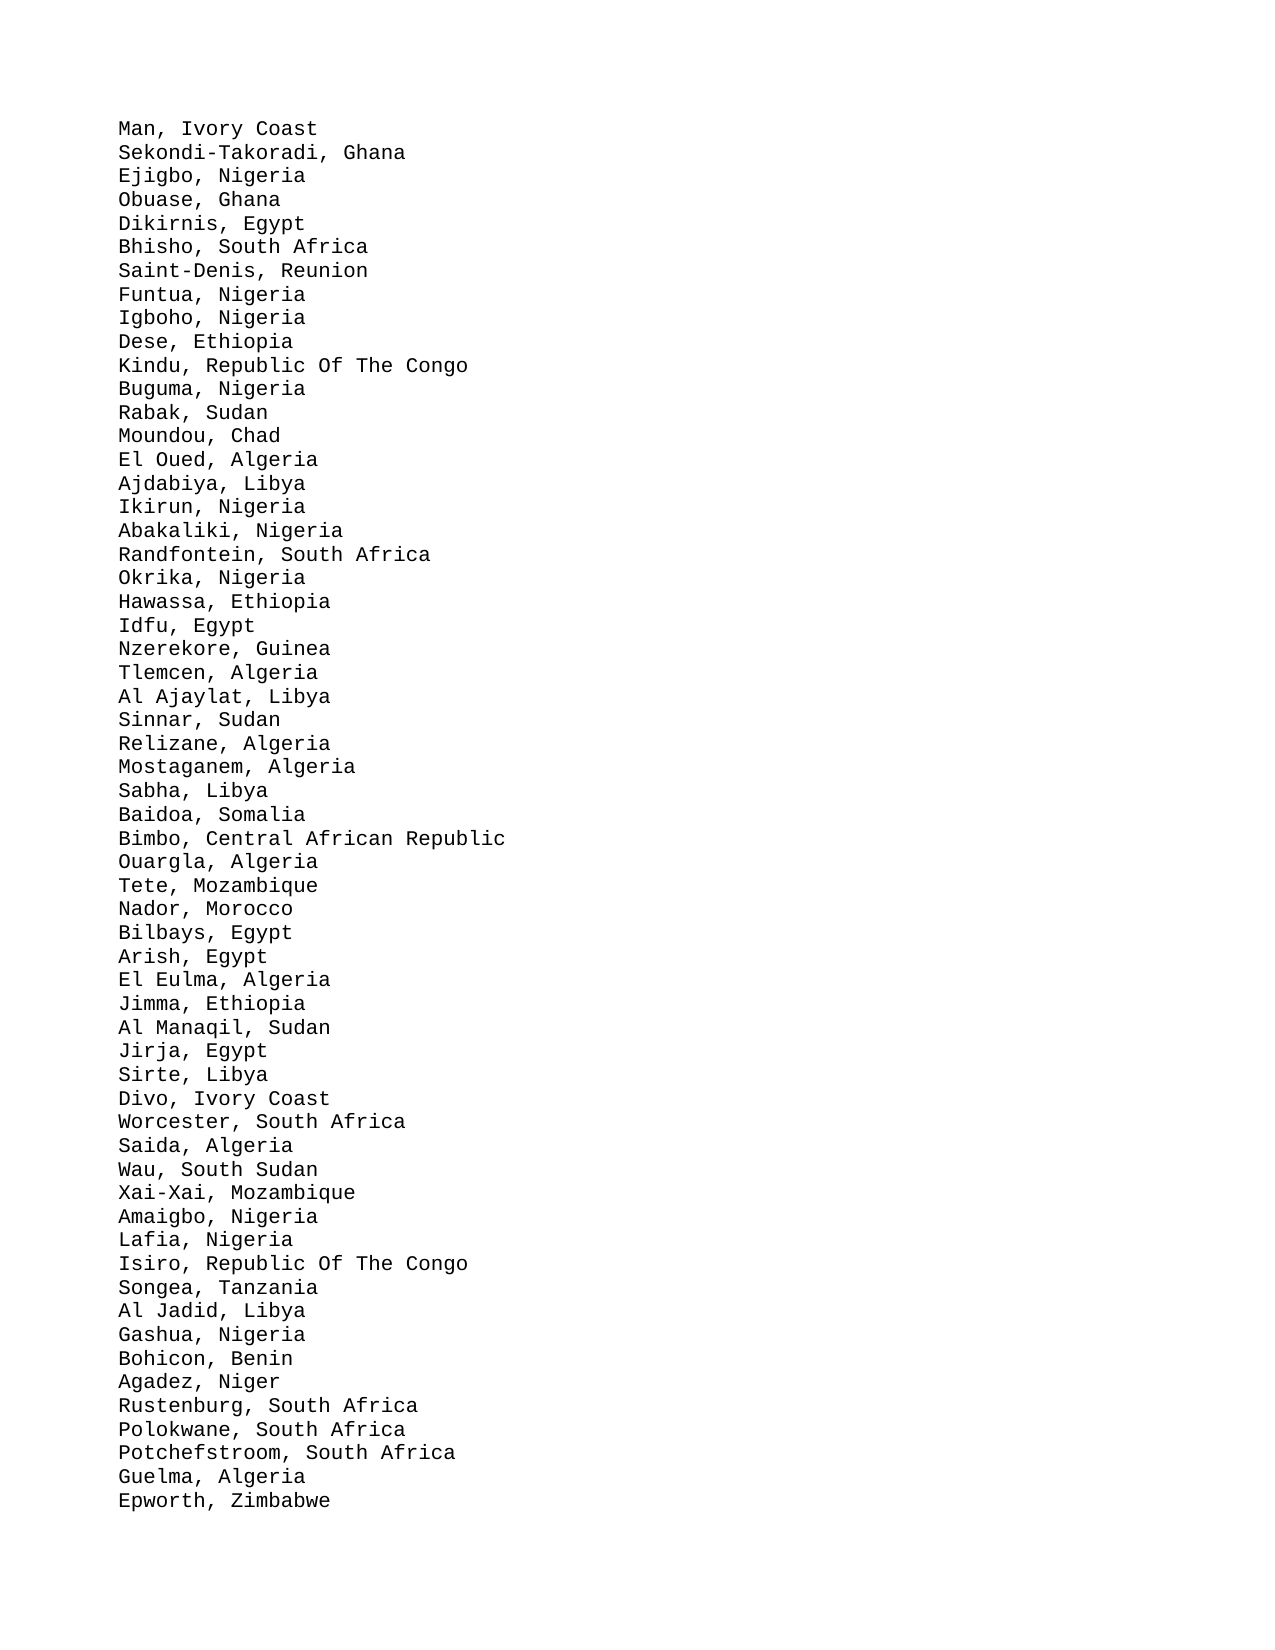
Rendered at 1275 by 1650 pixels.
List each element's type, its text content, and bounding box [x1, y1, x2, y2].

text Dese, Ethiopia [118, 331, 1157, 354]
text Igboho, Nigeria [118, 307, 1157, 331]
text Hawassa, Ethiopia [118, 591, 1157, 615]
text Ajdabiya, Libya [118, 473, 1157, 496]
text Al Manaqil, Sudan [118, 1017, 1157, 1040]
text Potchefstroom, South Africa [118, 1442, 1157, 1466]
text Okrika, Nigeria [118, 567, 1157, 591]
text Sabha, Libya [118, 780, 1157, 804]
text Sekondi-Takoradi, Ghana [118, 142, 1157, 165]
text Obuase, Ghana [118, 189, 1157, 213]
text Gashua, Nigeria [118, 1324, 1157, 1348]
text Tete, Mozambique [118, 875, 1157, 898]
text Man, Ivory Coast [118, 118, 1157, 142]
text Kindu, Republic Of The Congo [118, 354, 1157, 378]
text Sirte, Libya [118, 1064, 1157, 1088]
text Idfu, Egypt [118, 615, 1157, 638]
text Epworth, Zimbabwe [118, 1489, 1157, 1513]
text Wau, South Sudan [118, 1158, 1157, 1182]
text Amaigbo, Nigeria [118, 1206, 1157, 1229]
text El Oued, Algeria [118, 449, 1157, 473]
text Moundou, Chad [118, 426, 1157, 449]
text Randfontein, South Africa [118, 544, 1157, 567]
text Rustenburg, South Africa [118, 1395, 1157, 1419]
text Saint-Denis, Reunion [118, 260, 1157, 284]
text Mostaganem, Algeria [118, 757, 1157, 780]
text Bimbo, Central African Republic [118, 827, 1157, 851]
text Jirja, Egypt [118, 1040, 1157, 1064]
text Abakaliki, Nigeria [118, 520, 1157, 544]
text Tlemcen, Algeria [118, 662, 1157, 686]
text Al Jadid, Libya [118, 1300, 1157, 1324]
text Isiro, Republic Of The Congo [118, 1253, 1157, 1277]
text Relizane, Algeria [118, 733, 1157, 757]
text Ouargla, Algeria [118, 851, 1157, 875]
text Baidoa, Somalia [118, 804, 1157, 827]
text Dikirnis, Egypt [118, 213, 1157, 236]
text Songea, Tanzania [118, 1277, 1157, 1300]
text Ikirun, Nigeria [118, 496, 1157, 520]
text Divo, Ivory Coast [118, 1088, 1157, 1111]
text Nador, Morocco [118, 898, 1157, 922]
text Bohicon, Benin [118, 1348, 1157, 1371]
text Nzerekore, Guinea [118, 638, 1157, 662]
text Jimma, Ethiopia [118, 993, 1157, 1017]
text Funtua, Nigeria [118, 284, 1157, 307]
text Buguma, Nigeria [118, 378, 1157, 402]
text Bilbays, Egypt [118, 922, 1157, 946]
text Rabak, Sudan [118, 402, 1157, 426]
text Ejigbo, Nigeria [118, 165, 1157, 189]
text Xai-Xai, Mozambique [118, 1182, 1157, 1206]
text Polokwane, South Africa [118, 1419, 1157, 1442]
text Agadez, Niger [118, 1371, 1157, 1395]
text El Eulma, Algeria [118, 969, 1157, 993]
text Sinnar, Sudan [118, 709, 1157, 733]
text Al Ajaylat, Libya [118, 686, 1157, 709]
text Saida, Algeria [118, 1135, 1157, 1158]
text Bhisho, South Africa [118, 236, 1157, 260]
text Worcester, South Africa [118, 1111, 1157, 1135]
text Lafia, Nigeria [118, 1229, 1157, 1253]
text Guelma, Algeria [118, 1466, 1157, 1489]
text Arish, Egypt [118, 946, 1157, 969]
